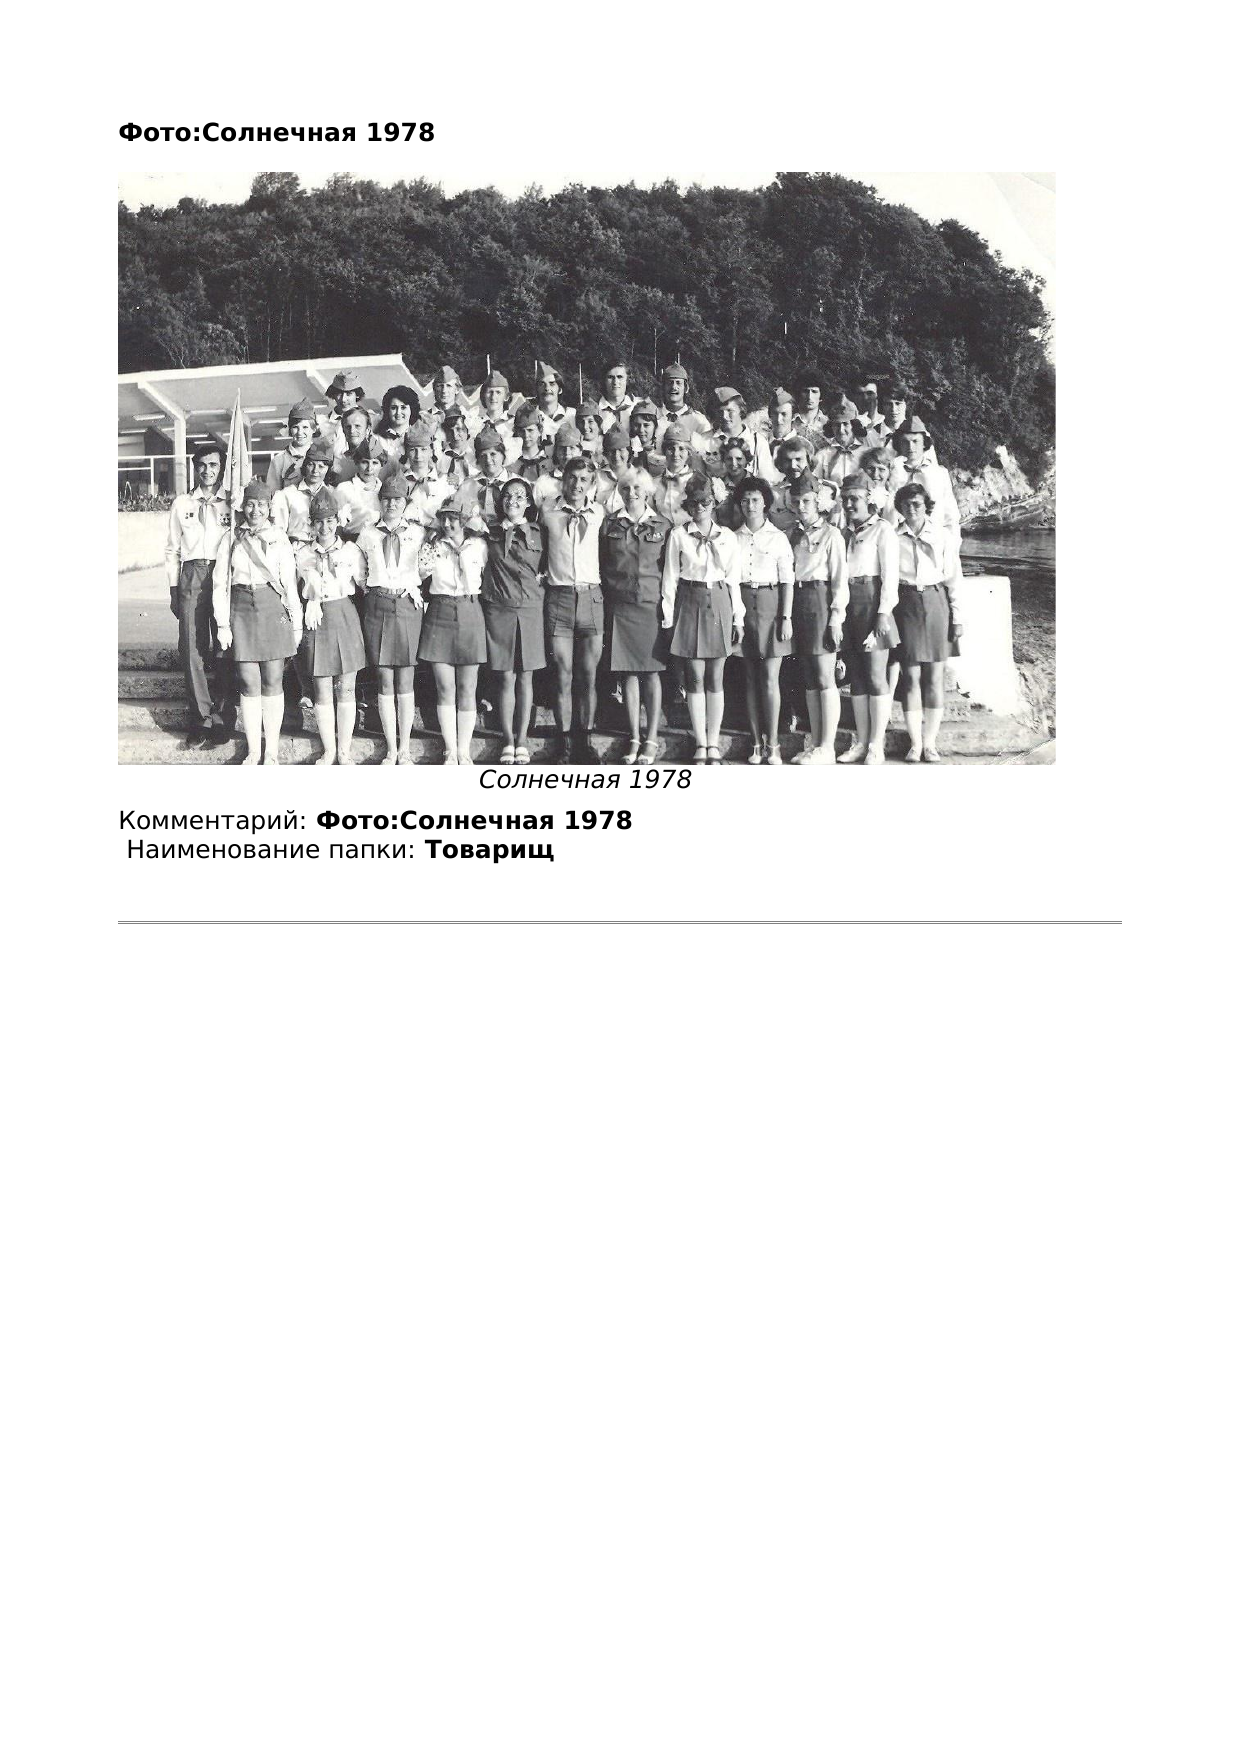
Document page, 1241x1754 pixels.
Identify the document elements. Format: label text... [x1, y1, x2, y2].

text Комментарий: Фото:Солнечная 1978 Наименование папки: Товарищ [118, 807, 1122, 894]
subtitle Фото:Солнечная 1978 [118, 118, 1122, 147]
picture [118, 172, 1056, 765]
text Солнечная 1978 [118, 765, 1056, 794]
